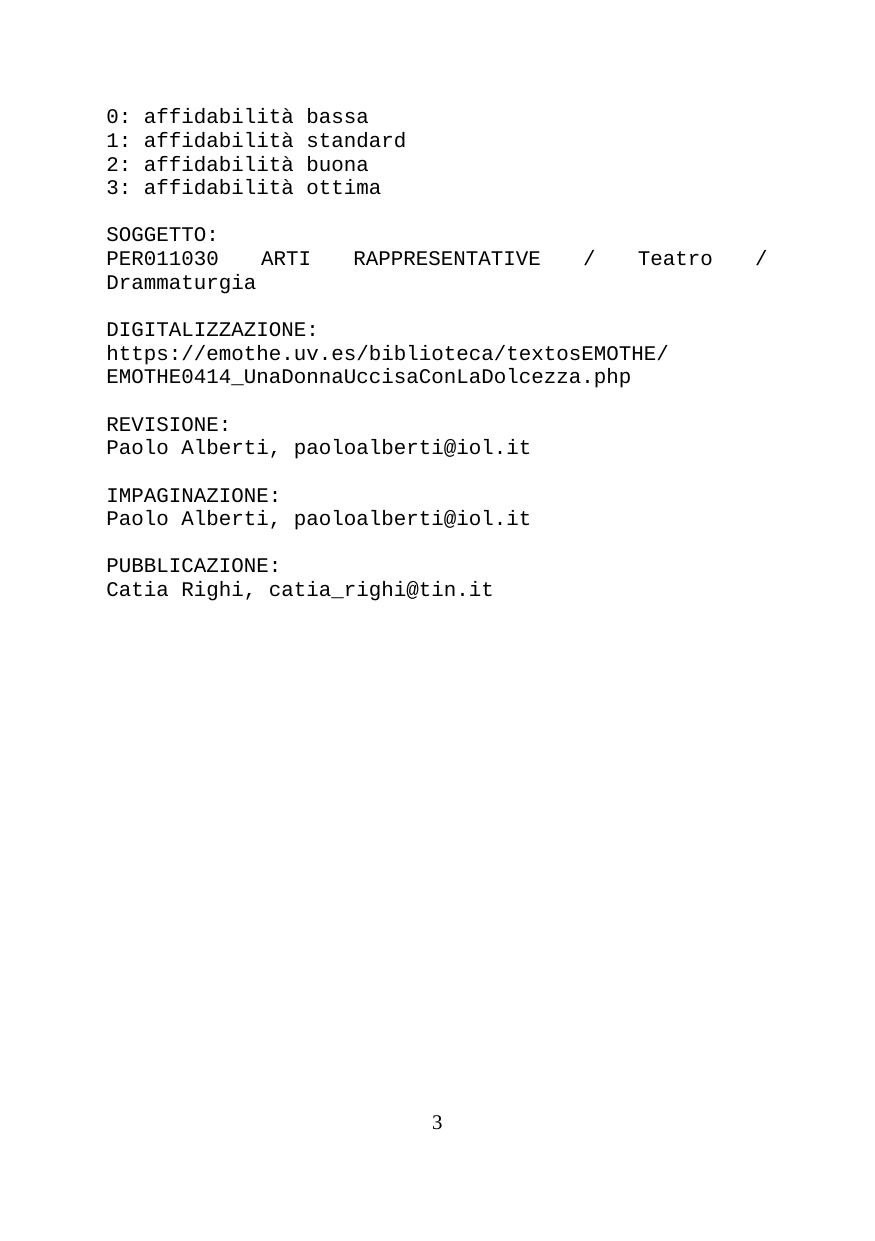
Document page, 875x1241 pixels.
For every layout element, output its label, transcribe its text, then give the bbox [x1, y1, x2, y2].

text IMPAGINAZIONE: [106, 484, 768, 508]
text https://emothe.uv.es/biblioteca/textosEMOTHE/EMOTHE0414_UnaDonnaUccisaConLaDolcezza.php [106, 343, 768, 390]
text PER011030 ARTI RAPPRESENTATIVE / Teatro / Drammaturgia [106, 248, 768, 295]
text REVISIONE: [106, 414, 768, 437]
text Paolo Alberti, paoloalberti@iol.it [106, 508, 768, 532]
text PUBBLICAZIONE: [106, 556, 768, 579]
text Paolo Alberti, paoloalberti@iol.it [106, 437, 768, 461]
text SOGGETTO: [106, 224, 768, 248]
text Catia Righi, catia_righi@tin.it [106, 579, 768, 603]
text 3: affidabilità ottima [106, 177, 768, 201]
text 1: affidabilità standard [106, 130, 768, 153]
text 2: affidabilità buona [106, 153, 768, 177]
text 0: affidabilità bassa [106, 106, 768, 130]
text DIGITALIZZAZIONE: [106, 319, 768, 343]
